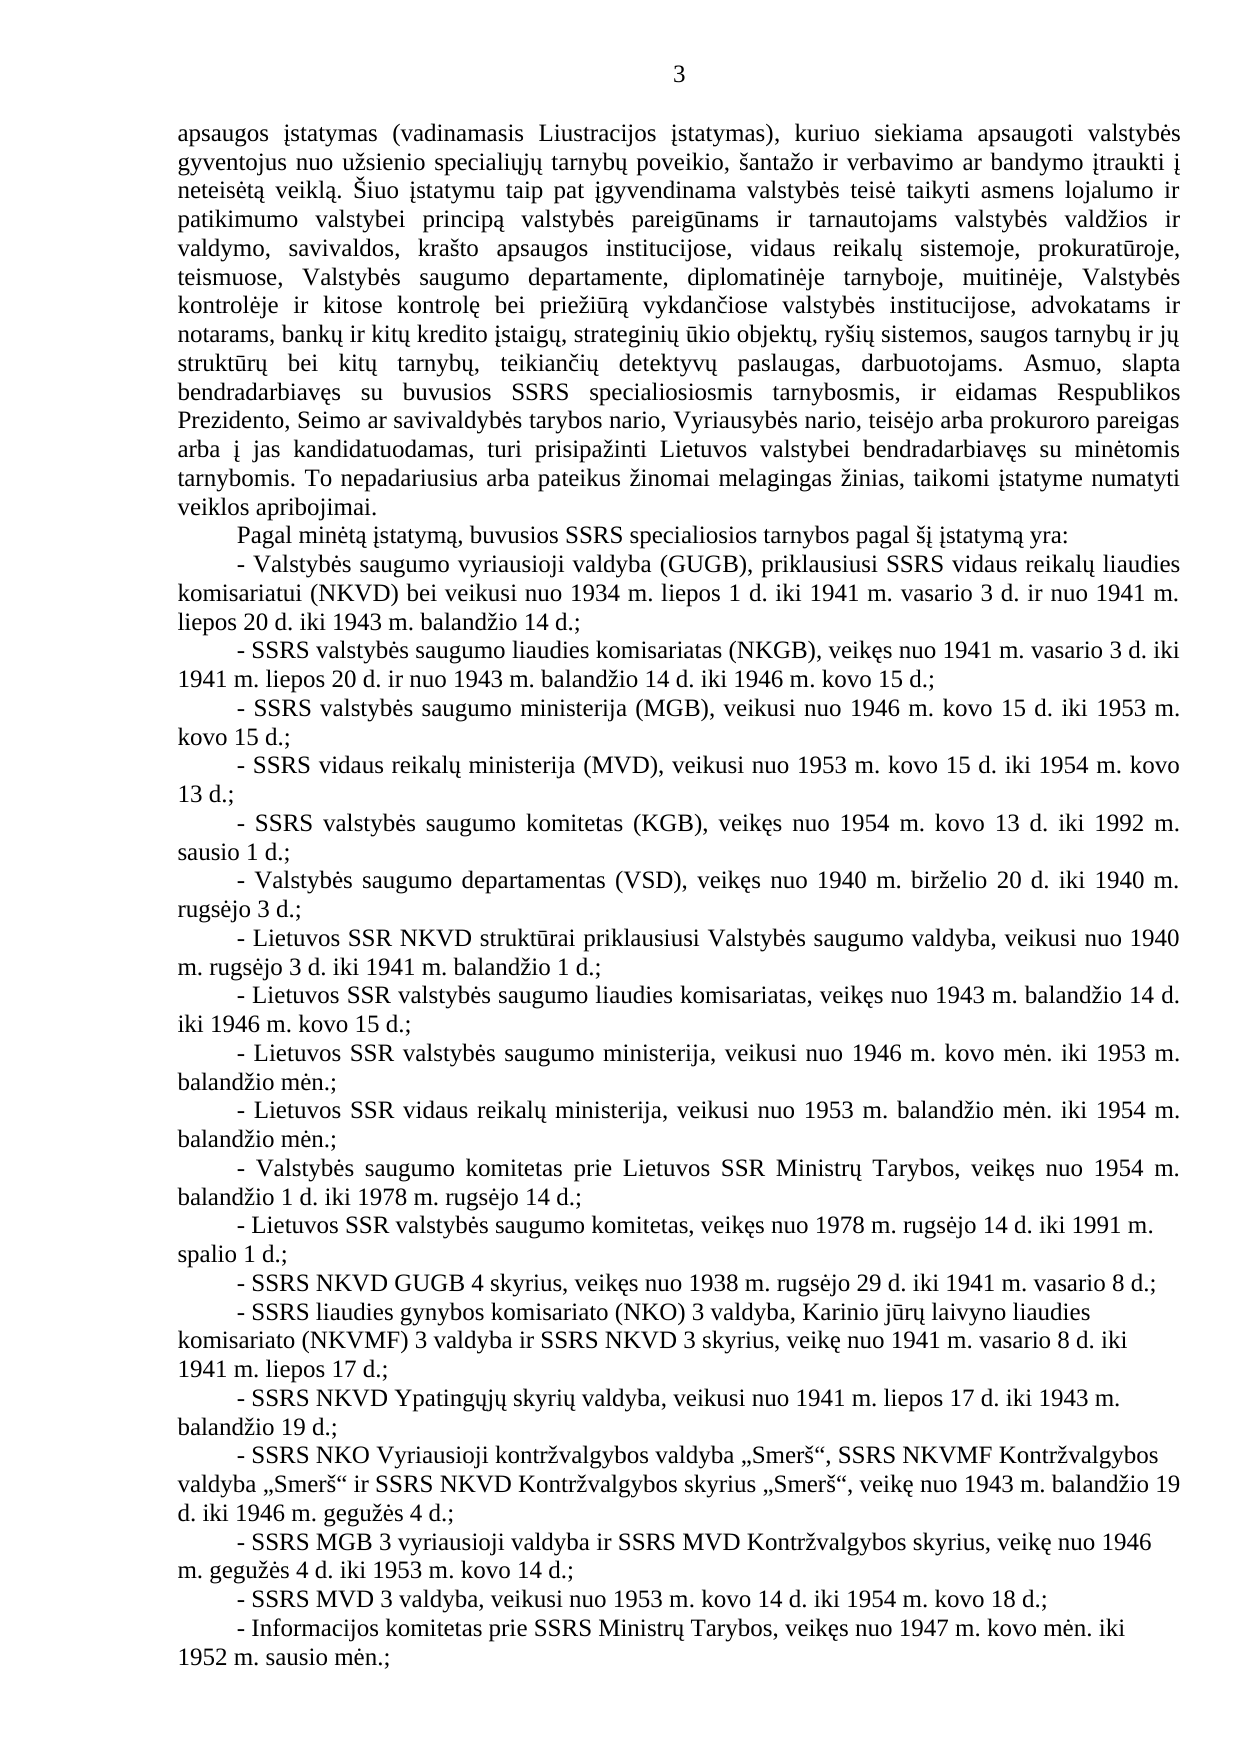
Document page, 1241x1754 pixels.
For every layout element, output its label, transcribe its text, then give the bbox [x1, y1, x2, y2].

text - Valstybės saugumo departamentas (VSD), veikęs nuo 1940 m. birželio 20 d. iki 1940 m. rugsėjo 3 d.; [177, 866, 1181, 923]
text - SSRS valstybės saugumo liaudies komisariatas (NKGB), veikęs nuo 1941 m. vasario 3 d. iki 1941 m. liepos 20 d. ir nuo 1943 m. balandžio 14 d. iki 1946 m. kovo 15 d.; [177, 636, 1181, 693]
text Pagal minėtą įstatymą, buvusios SSRS specialiosios tarnybos pagal šį įstatymą yra: [177, 521, 1181, 549]
text - Valstybės saugumo komitetas prie Lietuvos SSR Ministrų Tarybos, veikęs nuo 1954 m. balandžio 1 d. iki 1978 m. rugsėjo 14 d.; [177, 1153, 1181, 1211]
text - SSRS NKVD GUGB 4 skyrius, veikęs nuo 1938 m. rugsėjo 29 d. iki 1941 m. vasario 8 d.; [177, 1268, 1181, 1297]
text - Valstybės saugumo vyriausioji valdyba (GUGB), priklausiusi SSRS vidaus reikalų liaudies komisariatui (NKVD) bei veikusi nuo 1934 m. liepos 1 d. iki 1941 m. vasario 3 d. ir nuo 1941 m. liepos 20 d. iki 1943 m. balandžio 14 d.; [177, 549, 1181, 636]
text - SSRS liaudies gynybos komisariato (NKO) 3 valdyba, Karinio jūrų laivyno liaudies komisariato (NKVMF) 3 valdyba ir SSRS NKVD 3 skyrius, veikę nuo 1941 m. vasario 8 d. iki 1941 m. liepos 17 d.; [177, 1297, 1181, 1383]
text - Informacijos komitetas prie SSRS Ministrų Tarybos, veikęs nuo 1947 m. kovo mėn. iki 1952 m. sausio mėn.; [177, 1613, 1181, 1671]
text - SSRS NKVD Ypatingųjų skyrių valdyba, veikusi nuo 1941 m. liepos 17 d. iki 1943 m. balandžio 19 d.; [177, 1383, 1181, 1441]
text apsaugos įstatymas (vadinamasis Liustracijos įstatymas), kuriuo siekiama apsaugoti valstybės gyventojus nuo užsienio specialiųjų tarnybų poveikio, šantažo ir verbavimo ar bandymo įtraukti į neteisėtą veiklą. Šiuo įstatymu taip pat įgyvendinama valstybės teisė taikyti asmens lojalumo ir patikimumo valstybei principą valstybės pareigūnams ir tarnautojams valstybės valdžios ir valdymo, savivaldos, krašto apsaugos institucijose, vidaus reikalų sistemoje, prokuratūroje, teismuose, Valstybės saugumo departamente, diplomatinėje tarnyboje, muitinėje, Valstybės kontrolėje ir kitose kontrolę bei priežiūrą vykdančiose valstybės institucijose, advokatams ir notarams, bankų ir kitų kredito įstaigų, strateginių ūkio objektų, ryšių sistemos, saugos tarnybų ir jų struktūrų bei kitų tarnybų, teikiančių detektyvų paslaugas, darbuotojams. Asmuo, slapta bendradarbiavęs su buvusios SSRS specialiosiosmis tarnybosmis, ir eidamas Respublikos Prezidento, Seimo ar savivaldybės tarybos nario, Vyriausybės nario, teisėjo arba prokuroro pareigas arba į jas kandidatuodamas, turi prisipažinti Lietuvos valstybei bendradarbiavęs su minėtomis tarnybomis. To nepadariusius arba pateikus žinomai melagingas žinias, taikomi įstatyme numatyti veiklos apribojimai. [177, 118, 1181, 521]
text - SSRS MGB 3 vyriausioji valdyba ir SSRS MVD Kontržvalgybos skyrius, veikę nuo 1946 m. gegužės 4 d. iki 1953 m. kovo 14 d.; [177, 1527, 1181, 1584]
text - Lietuvos SSR valstybės saugumo ministerija, veikusi nuo 1946 m. kovo mėn. iki 1953 m. balandžio mėn.; [177, 1038, 1181, 1096]
text - SSRS valstybės saugumo ministerija (MGB), veikusi nuo 1946 m. kovo 15 d. iki 1953 m. kovo 15 d.; [177, 693, 1181, 751]
text - SSRS NKO Vyriausioji kontržvalgybos valdyba „Smerš“, SSRS NKVMF Kontržvalgybos valdyba „Smerš“ ir SSRS NKVD Kontržvalgybos skyrius „Smerš“, veikę nuo 1943 m. balandžio 19 d. iki 1946 m. gegužės 4 d.; [177, 1441, 1181, 1527]
text - SSRS vidaus reikalų ministerija (MVD), veikusi nuo 1953 m. kovo 15 d. iki 1954 m. kovo 13 d.; [177, 751, 1181, 808]
text - SSRS valstybės saugumo komitetas (KGB), veikęs nuo 1954 m. kovo 13 d. iki 1992 m. sausio 1 d.; [177, 808, 1181, 866]
text - SSRS MVD 3 valdyba, veikusi nuo 1953 m. kovo 14 d. iki 1954 m. kovo 18 d.; [177, 1584, 1181, 1613]
text - Lietuvos SSR NKVD struktūrai priklausiusi Valstybės saugumo valdyba, veikusi nuo 1940 m. rugsėjo 3 d. iki 1941 m. balandžio 1 d.; [177, 923, 1181, 981]
text - Lietuvos SSR valstybės saugumo komitetas, veikęs nuo 1978 m. rugsėjo 14 d. iki 1991 m. spalio 1 d.; [177, 1211, 1181, 1268]
text - Lietuvos SSR vidaus reikalų ministerija, veikusi nuo 1953 m. balandžio mėn. iki 1954 m. balandžio mėn.; [177, 1096, 1181, 1153]
text - Lietuvos SSR valstybės saugumo liaudies komisariatas, veikęs nuo 1943 m. balandžio 14 d. iki 1946 m. kovo 15 d.; [177, 981, 1181, 1038]
